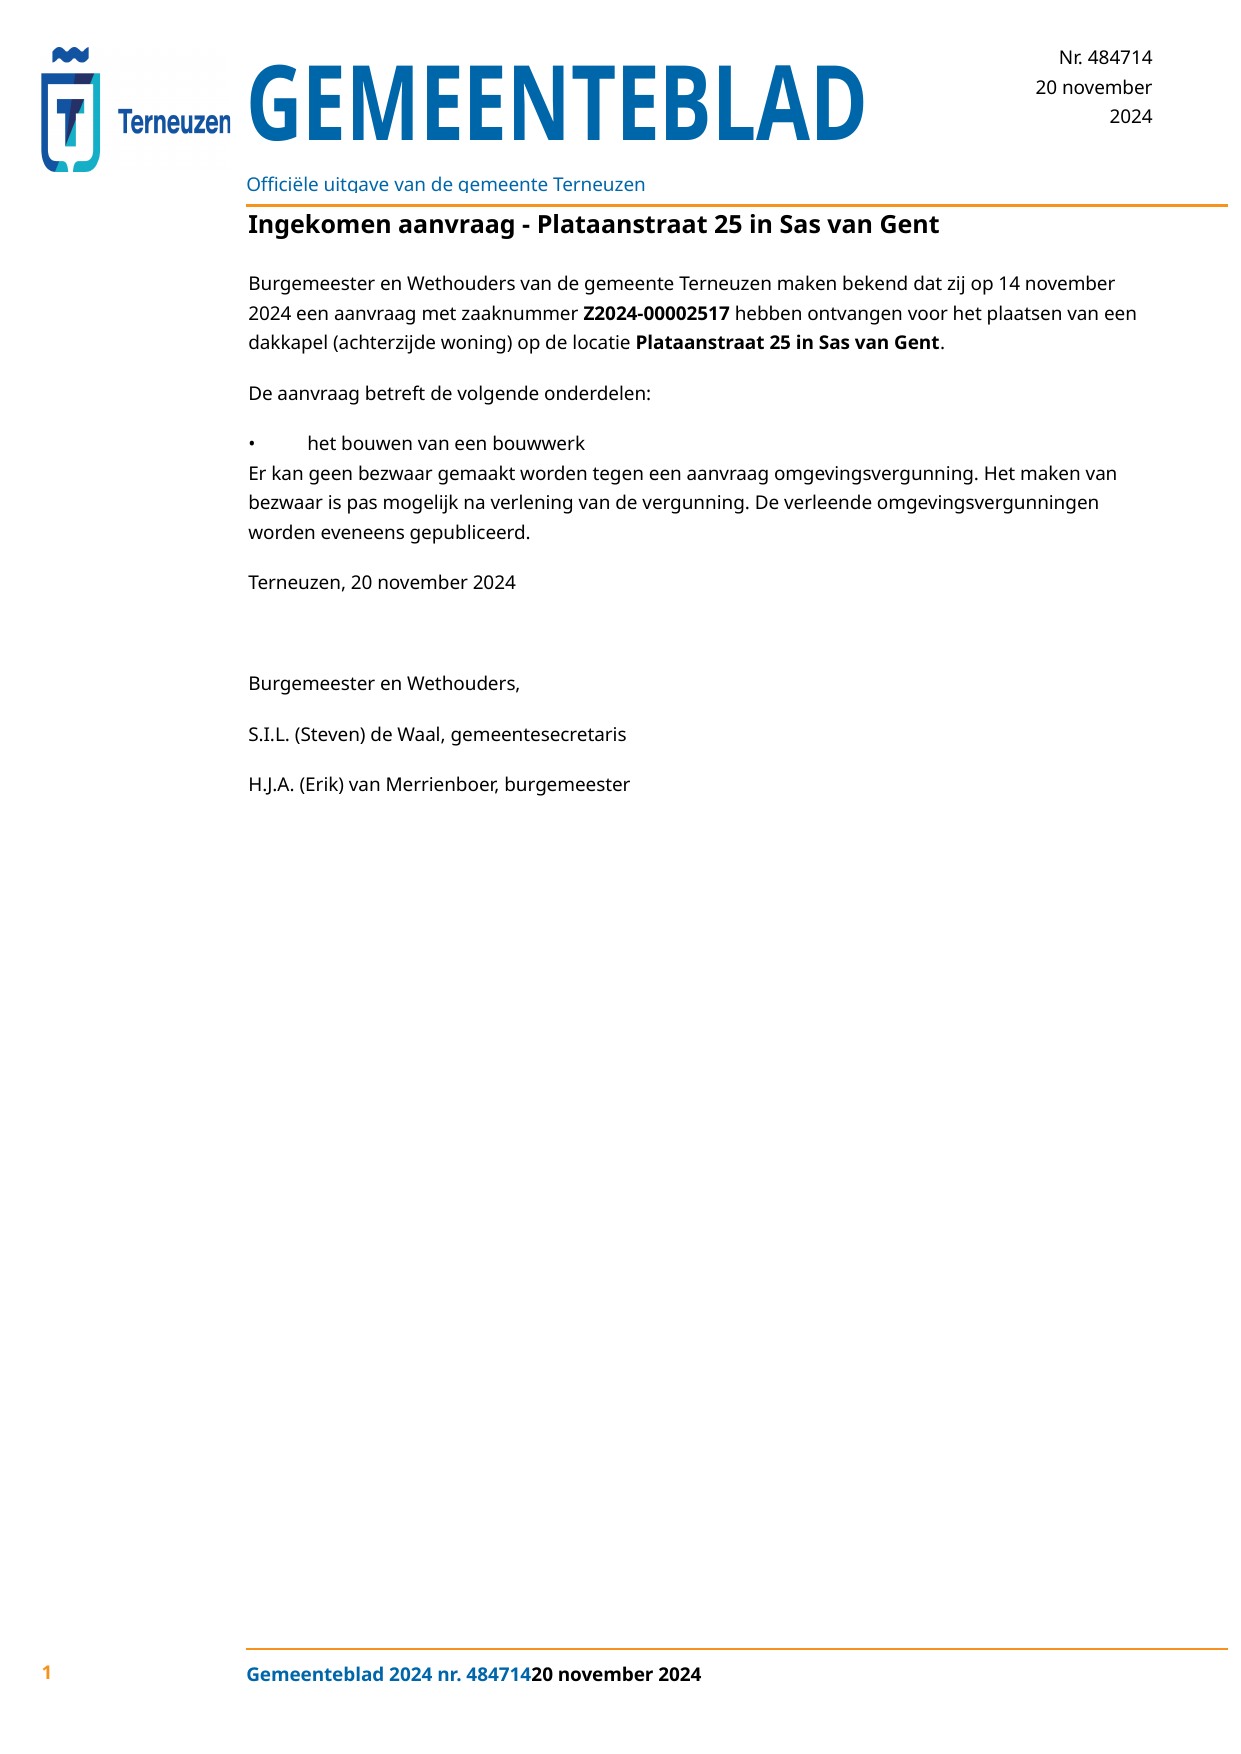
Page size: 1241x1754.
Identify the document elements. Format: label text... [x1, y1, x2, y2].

text Burgemeester en Wethouders, [248, 670, 1152, 696]
picture [41, 47, 231, 172]
text Ingekomen aanvraag - Plataanstraat 25 in Sas van Gent [248, 207, 1152, 241]
text S.I.L. (Steven) de Waal, gemeentesecretaris [248, 721, 1152, 746]
text De aanvraag betreft de volgende onderdelen: [248, 380, 1152, 406]
text H.J.A. (Erik) van Merrienboer, burgemeester [248, 771, 1152, 797]
list het bouwen van een bouwwerk [248, 430, 1152, 456]
text Er kan geen bezwaar gemaakt worden tegen een aanvraag omgevingsvergunning. Het maken van bezwaar is pas mogelijk na verlening van de vergunning. De verleende omgevingsvergunningen worden eveneens gepubliceerd. [248, 460, 1152, 545]
text Burgemeester en Wethouders van de gemeente Terneuzen maken bekend dat zij op 14 november 2024 een aanvraag met zaaknummer Z2024-00002517 hebben ontvangen voor het plaatsen van een dakkapel (achterzijde woning) op de locatie Plataanstraat 25 in Sas van Gent. [248, 270, 1152, 355]
text Terneuzen, 20 november 2024 [248, 569, 1152, 595]
